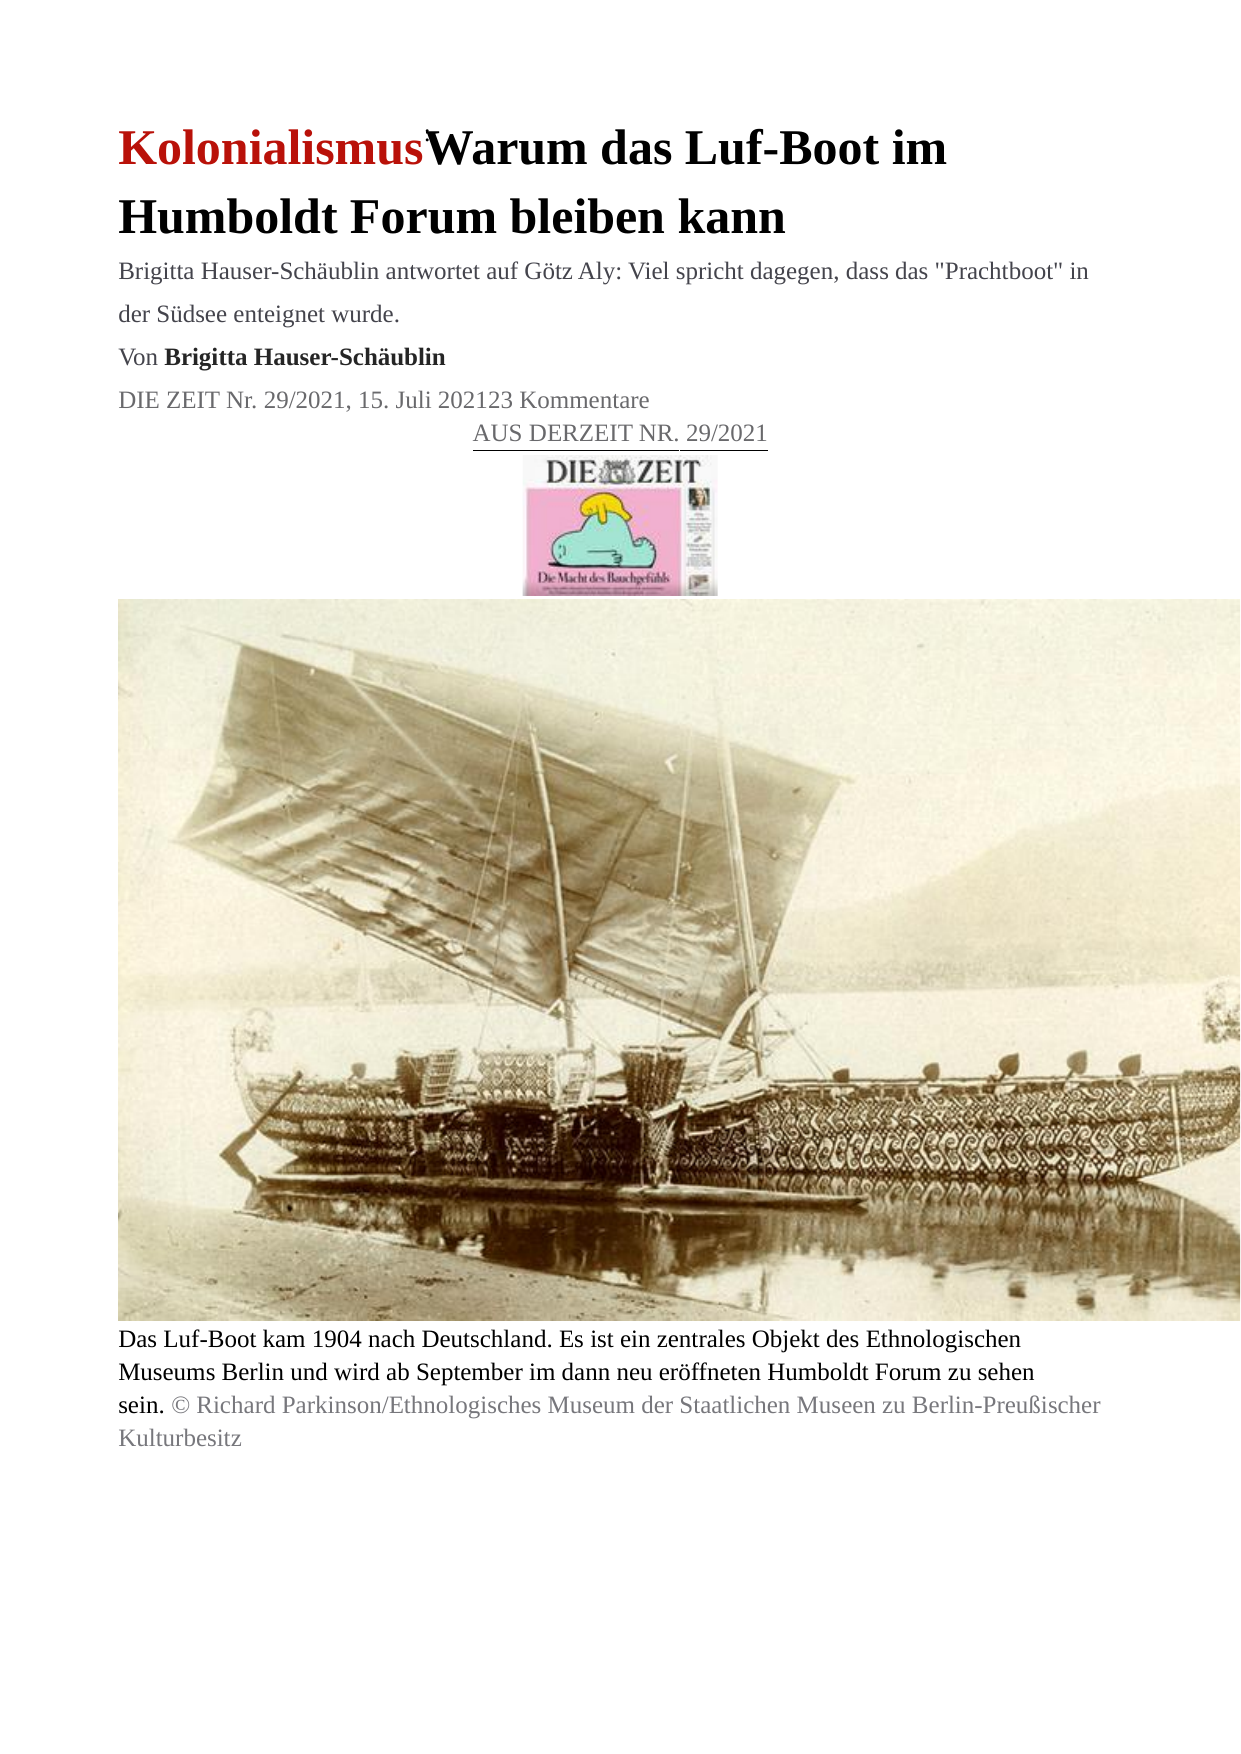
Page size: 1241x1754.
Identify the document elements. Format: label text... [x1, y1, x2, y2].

text Das Luf-Boot kam 1904 nach Deutschland. Es ist ein zentrales Objekt des Ethnologischen Museums Berlin und wird ab September im dann neu eröffneten Humboldt Forum zu sehen sein. © Richard Parkinson/​Ethnologisches Museum der Staatlichen Museen zu Berlin-Preußischer Kulturbesitz [118, 1324, 1122, 1452]
picture [522, 455, 718, 596]
text DIE ZEIT Nr. 29/2021, 15. Juli 202123 Kommentare [118, 385, 1122, 414]
text Brigitta Hauser-Schäublin antwortet auf Götz Aly: Viel spricht dagegen, dass das "Prachtboot" in der Südsee enteignet wurde. [118, 256, 1122, 328]
picture [118, 599, 1241, 1321]
subtitle KolonialismusWarum das Luf-Boot im Humboldt Forum bleiben kann [118, 118, 1122, 244]
text Von Brigitta Hauser-Schäublin [118, 342, 1122, 371]
text AUS DERZEIT NR. 29/2021 [118, 418, 1122, 450]
